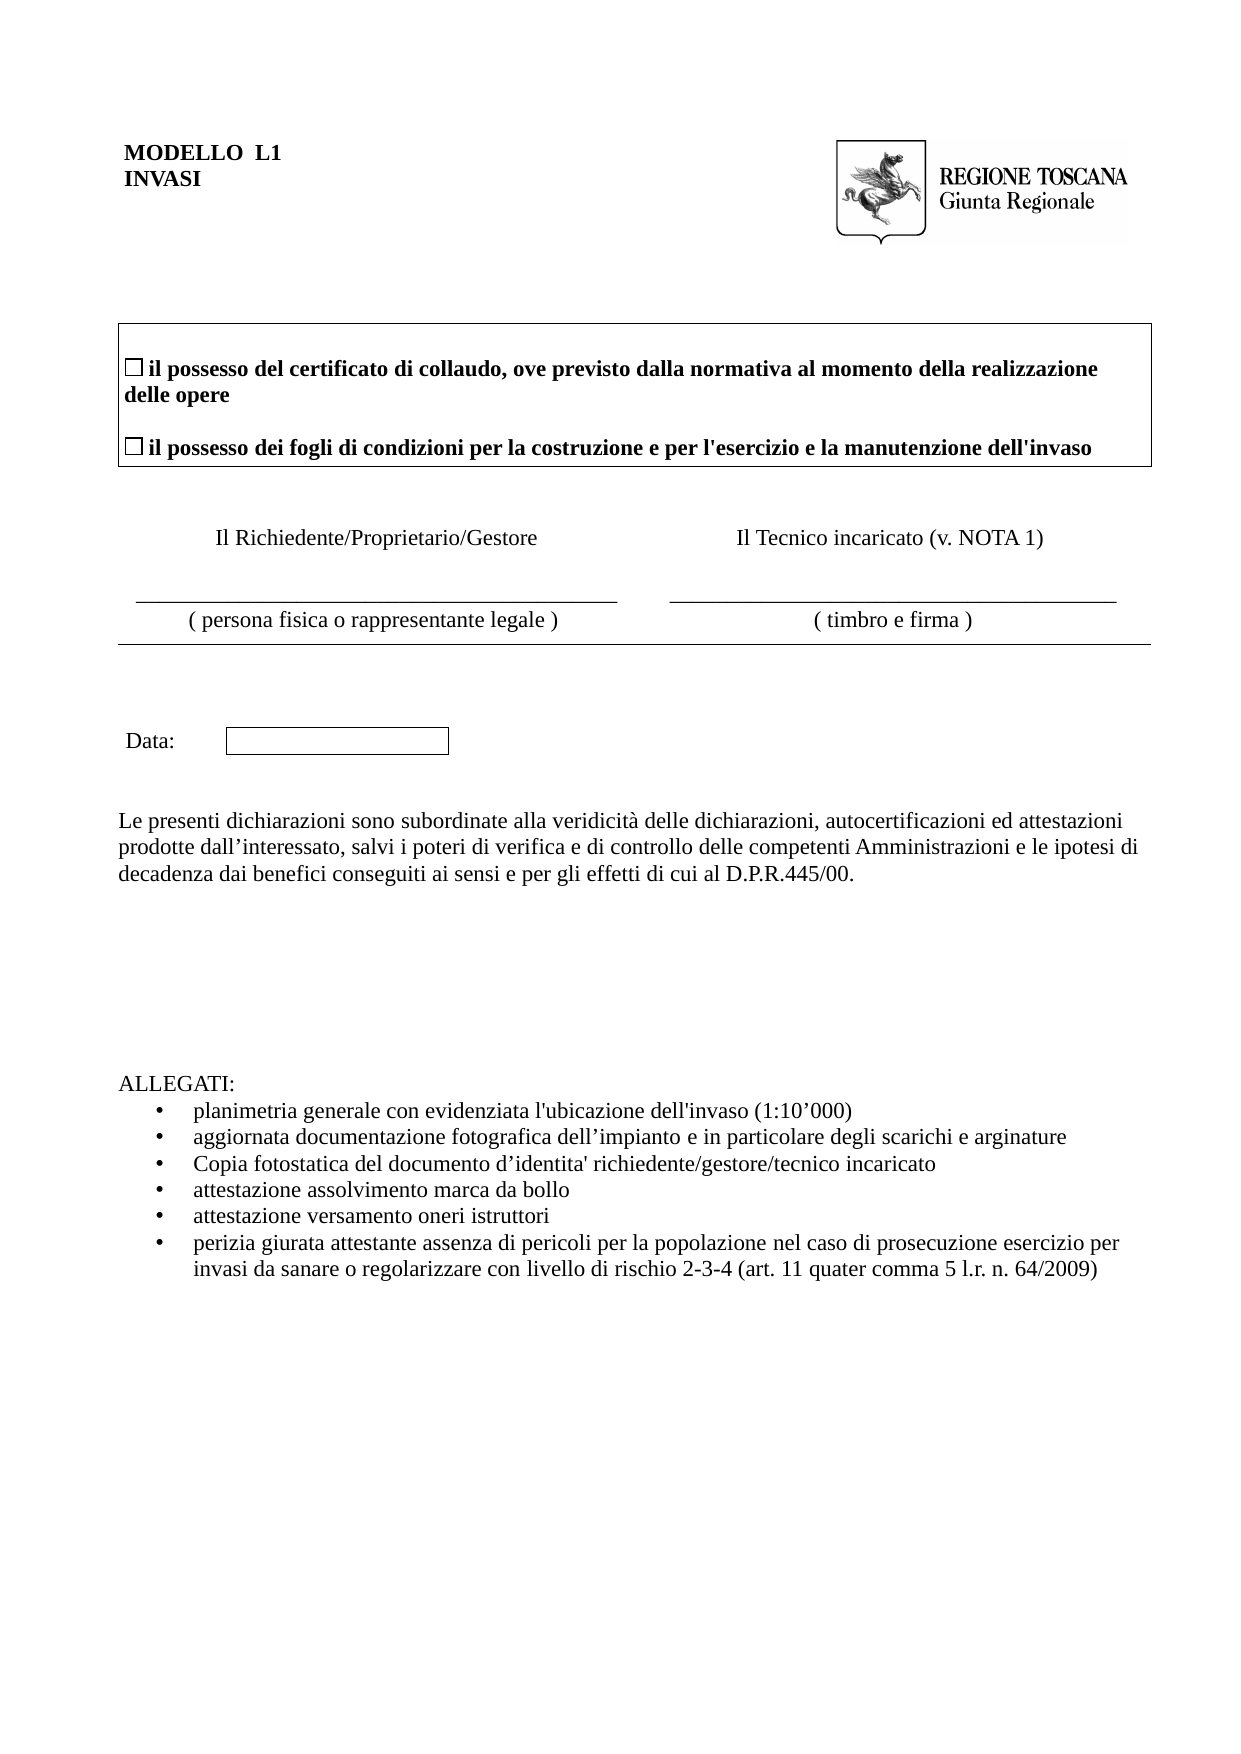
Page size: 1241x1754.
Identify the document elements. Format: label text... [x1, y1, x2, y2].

list planimetria generale con evidenziata l'ubicazione dell'invaso (1:10’000) [156, 1097, 1151, 1123]
table_header Il Tecnico incaricato (v. NOTA 1) [635, 524, 1151, 553]
table_cell ( timbro e firma ) [635, 606, 1151, 644]
text ALLEGATI: [118, 1071, 1151, 1097]
table_header il possesso del certificato di collaudo, ove previsto dalla normativa al momento della realizzazione delle opere il possesso dei fogli di condizioni per la costruzione e per l'esercizio e la manutenzione dell'invaso [119, 324, 1151, 466]
table_header Il Richiedente/Proprietario/Gestore [118, 524, 635, 553]
list Copia fotostatica del documento d’identita' richiedente/gestore/tecnico incaricato [156, 1149, 1151, 1176]
table_header Data: [118, 727, 219, 754]
list aggiornata documentazione fotografica dell’impianto e in particolare degli scarichi e arginature [156, 1123, 1151, 1149]
list attestazione assolvimento marca da bollo [156, 1176, 1151, 1202]
text Le presenti dichiarazioni sono subordinate alla veridicità delle dichiarazioni, autocertificazioni ed attestazioni prodotte dall’interessato, salvi i poteri di verifica e di controllo delle competenti Amministrazioni e le ipotesi di decadenza dai benefici conseguiti ai sensi e per gli effetti di cui al D.P.R.445/00. [118, 807, 1151, 886]
table_header [449, 727, 456, 754]
table_header [219, 727, 226, 754]
table_cell _______________________________________ [635, 553, 1151, 606]
table_cell __________________________________________ [118, 553, 635, 606]
list attestazione versamento oneri istruttori [156, 1202, 1151, 1229]
picture [836, 140, 1128, 246]
list perizia giurata attestante assenza di pericoli per la popolazione nel caso di prosecuzione esercizio per invasi da sanare o regolarizzare con livello di rischio 2-3-4 (art. 11 quater comma 5 l.r. n. 64/2009) [156, 1229, 1151, 1281]
table_cell ( persona fisica o rappresentante legale ) [118, 606, 635, 644]
